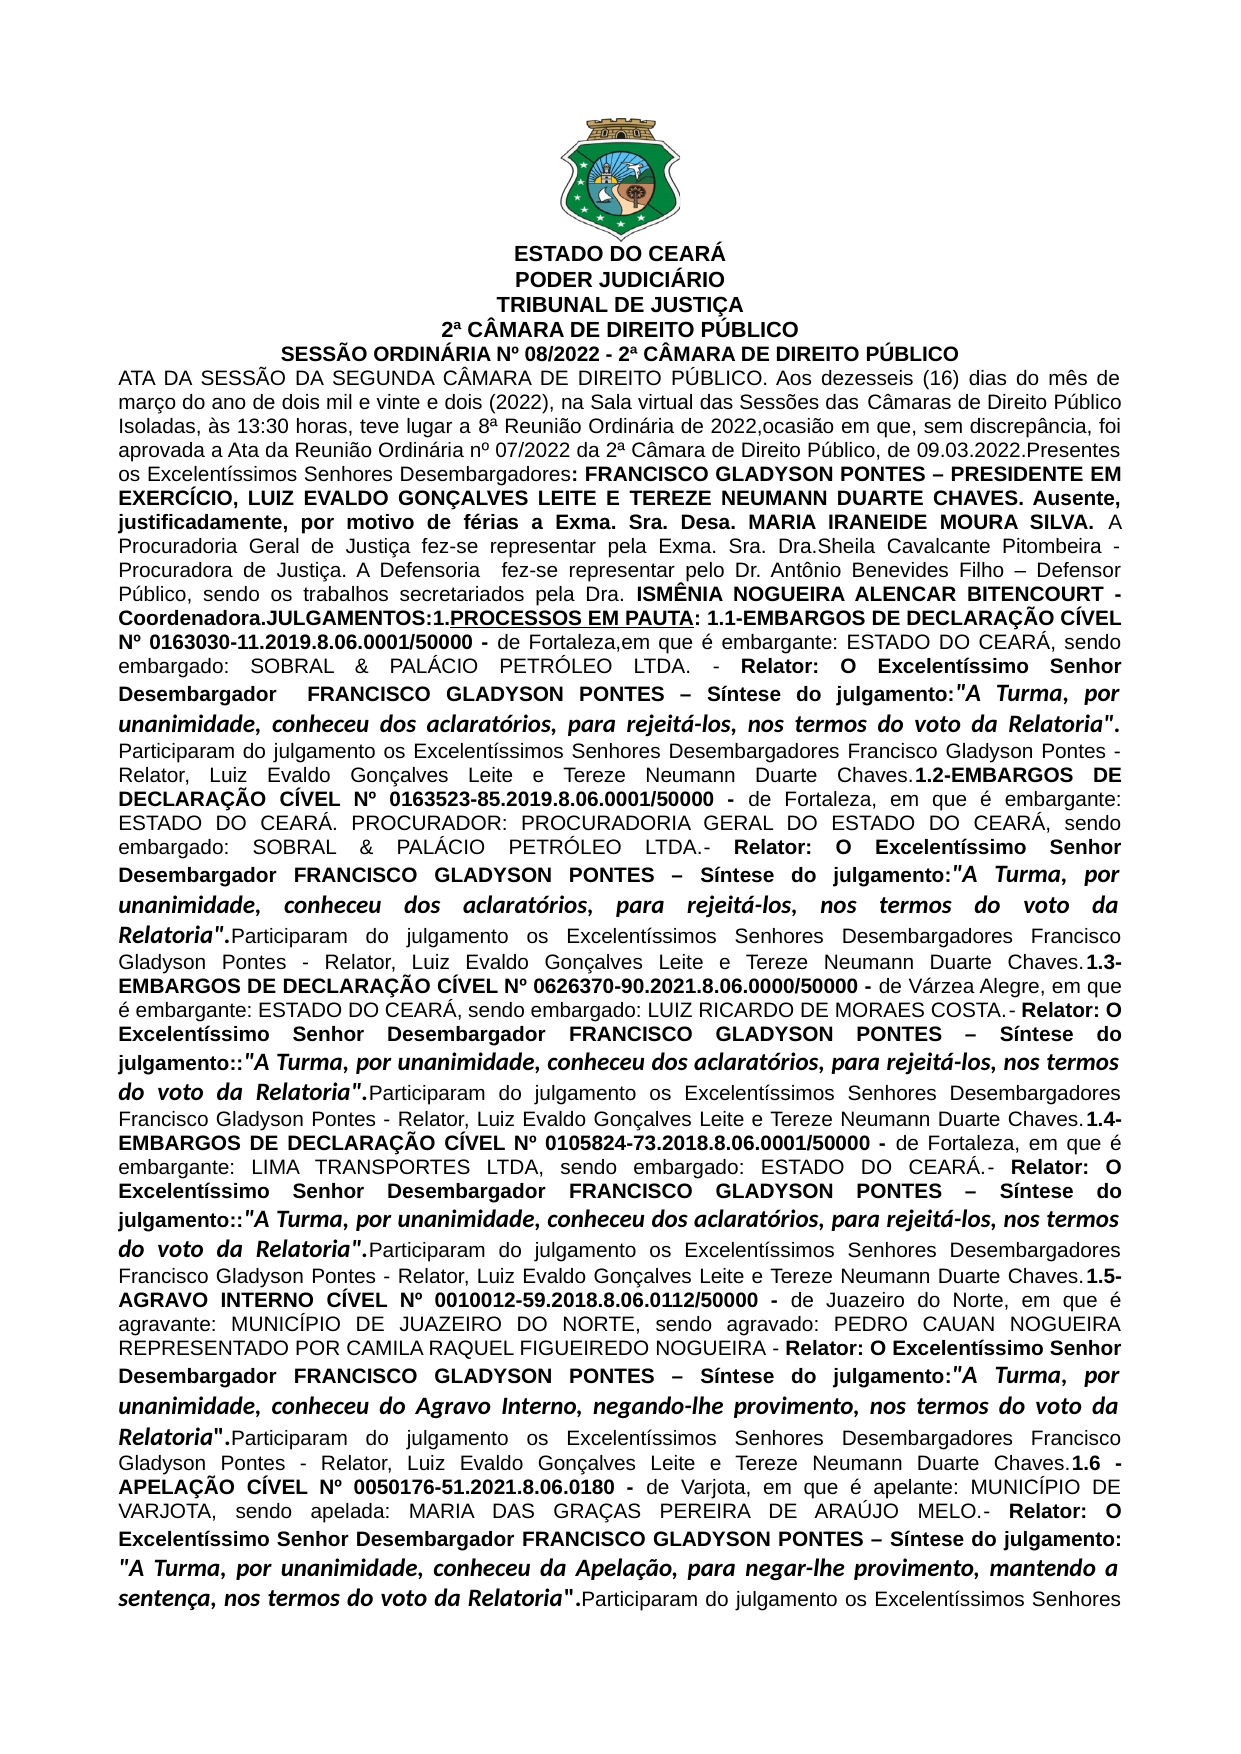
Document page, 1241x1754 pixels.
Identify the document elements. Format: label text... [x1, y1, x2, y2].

text ATA DA SESSÃO DA SEGUNDA CÂMARA DE DIREITO PÚBLICO. Aos dezesseis (16) dias do mês de março do ano de dois mil e vinte e dois (2022), na Sala virtual das Sessões das Câmaras de Direito Público Isoladas, às 13:30 horas, teve lugar a 8ª Reunião Ordinária de 2022,ocasião em que, sem discrepância, foi aprovada a Ata da Reunião Ordinária nº 07/2022 da 2ª Câmara de Direito Público, de 09.03.2022.Presentes os Excelentíssimos Senhores Desembargadores: FRANCISCO GLADYSON PONTES – PRESIDENTE EM EXERCÍCIO, LUIZ EVALDO GONÇALVES LEITE E TEREZE NEUMANN DUARTE CHAVES. Ausente, justificadamente, por motivo de férias a Exma. Sra. Desa. MARIA IRANEIDE MOURA SILVA. A Procuradoria Geral de Justiça fez-se representar pela Exma. Sra. Dra.Sheila Cavalcante Pitombeira - Procuradora de Justiça. A Defensoria fez-se representar pelo Dr. Antônio Benevides Filho – Defensor Público, sendo os trabalhos secretariados pela Dra. ISMÊNIA NOGUEIRA ALENCAR BITENCOURT -Coordenadora.JULGAMENTOS:1.PROCESSOS EM PAUTA: 1.1-EMBARGOS DE DECLARAÇÃO CÍVEL Nº 0163030-11.2019.8.06.0001/50000 - de Fortaleza,em que é embargante: ESTADO DO CEARÁ, sendo embargado: SOBRAL & PALÁCIO PETRÓLEO LTDA. - Relator: O Excelentíssimo Senhor Desembargador FRANCISCO GLADYSON PONTES – Síntese do julgamento:"A Turma, por unanimidade, conheceu dos aclaratórios, para rejeitá-los, nos termos do voto da Relatoria". Participaram do julgamento os Excelentíssimos Senhores Desembargadores Francisco Gladyson Pontes - Relator, Luiz Evaldo Gonçalves Leite e Tereze Neumann Duarte Chaves.1.2-EMBARGOS DE DECLARAÇÃO CÍVEL Nº 0163523-85.2019.8.06.0001/50000 - de Fortaleza, em que é embargante: ESTADO DO CEARÁ. PROCURADOR: PROCURADORIA GERAL DO ESTADO DO CEARÁ, sendo embargado: SOBRAL & PALÁCIO PETRÓLEO LTDA.- Relator: O Excelentíssimo Senhor Desembargador FRANCISCO GLADYSON PONTES – Síntese do julgamento:"A Turma, por unanimidade, conheceu dos aclaratórios, para rejeitá-los, nos termos do voto da Relatoria".Participaram do julgamento os Excelentíssimos Senhores Desembargadores Francisco Gladyson Pontes - Relator, Luiz Evaldo Gonçalves Leite e Tereze Neumann Duarte Chaves.1.3-EMBARGOS DE DECLARAÇÃO CÍVEL Nº 0626370-90.2021.8.06.0000/50000 - de Várzea Alegre, em que é embargante: ESTADO DO CEARÁ, sendo embargado: LUIZ RICARDO DE MORAES COSTA.- Relator: O Excelentíssimo Senhor Desembargador FRANCISCO GLADYSON PONTES – Síntese do julgamento::"A Turma, por unanimidade, conheceu dos aclaratórios, para rejeitá-los, nos termos do voto da Relatoria".Participaram do julgamento os Excelentíssimos Senhores Desembargadores Francisco Gladyson Pontes - Relator, Luiz Evaldo Gonçalves Leite e Tereze Neumann Duarte Chaves.1.4-EMBARGOS DE DECLARAÇÃO CÍVEL Nº 0105824-73.2018.8.06.0001/50000 - de Fortaleza, em que é embargante: LIMA TRANSPORTES LTDA, sendo embargado: ESTADO DO CEARÁ.- Relator: O Excelentíssimo Senhor Desembargador FRANCISCO GLADYSON PONTES – Síntese do julgamento::"A Turma, por unanimidade, conheceu dos aclaratórios, para rejeitá-los, nos termos do voto da Relatoria".Participaram do julgamento os Excelentíssimos Senhores Desembargadores Francisco Gladyson Pontes - Relator, Luiz Evaldo Gonçalves Leite e Tereze Neumann Duarte Chaves.1.5- AGRAVO INTERNO CÍVEL Nº 0010012-59.2018.8.06.0112/50000 - de Juazeiro do Norte, em que é agravante: MUNICÍPIO DE JUAZEIRO DO NORTE, sendo agravado: PEDRO CAUAN NOGUEIRA REPRESENTADO POR CAMILA RAQUEL FIGUEIREDO NOGUEIRA - Relator: O Excelentíssimo Senhor Desembargador FRANCISCO GLADYSON PONTES – Síntese do julgamento:"A Turma, por unanimidade, conheceu do Agravo Interno, negando-lhe provimento, nos termos do voto da Relatoria".Participaram do julgamento os Excelentíssimos Senhores Desembargadores Francisco Gladyson Pontes - Relator, Luiz Evaldo Gonçalves Leite e Tereze Neumann Duarte Chaves.1.6 -APELAÇÃO CÍVEL Nº 0050176-51.2021.8.06.0180 - de Varjota, em que é apelante: MUNICÍPIO DE VARJOTA, sendo apelada: MARIA DAS GRAÇAS PEREIRA DE ARAÚJO MELO.- Relator: O Excelentíssimo Senhor Desembargador FRANCISCO GLADYSON PONTES – Síntese do julgamento: "A Turma, por unanimidade, conheceu da Apelação, para negar-lhe provimento, mantendo a sentença, nos termos do voto da Relatoria".Participaram do julgamento os Excelentíssimos Senhores [118, 366, 1122, 1613]
text 2ª CÂMARA DE DIREITO PÚBLICO [118, 317, 1122, 342]
text SESSÃO ORDINÁRIA Nº 08/2022 - 2ª CÂMARA DE DIREITO PÚBLICO [118, 342, 1122, 366]
text PODER JUDICIÁRIO [118, 267, 1122, 292]
text TRIBUNAL DE JUSTIÇA [118, 292, 1122, 317]
text ESTADO DO CEARÁ [118, 241, 1122, 267]
